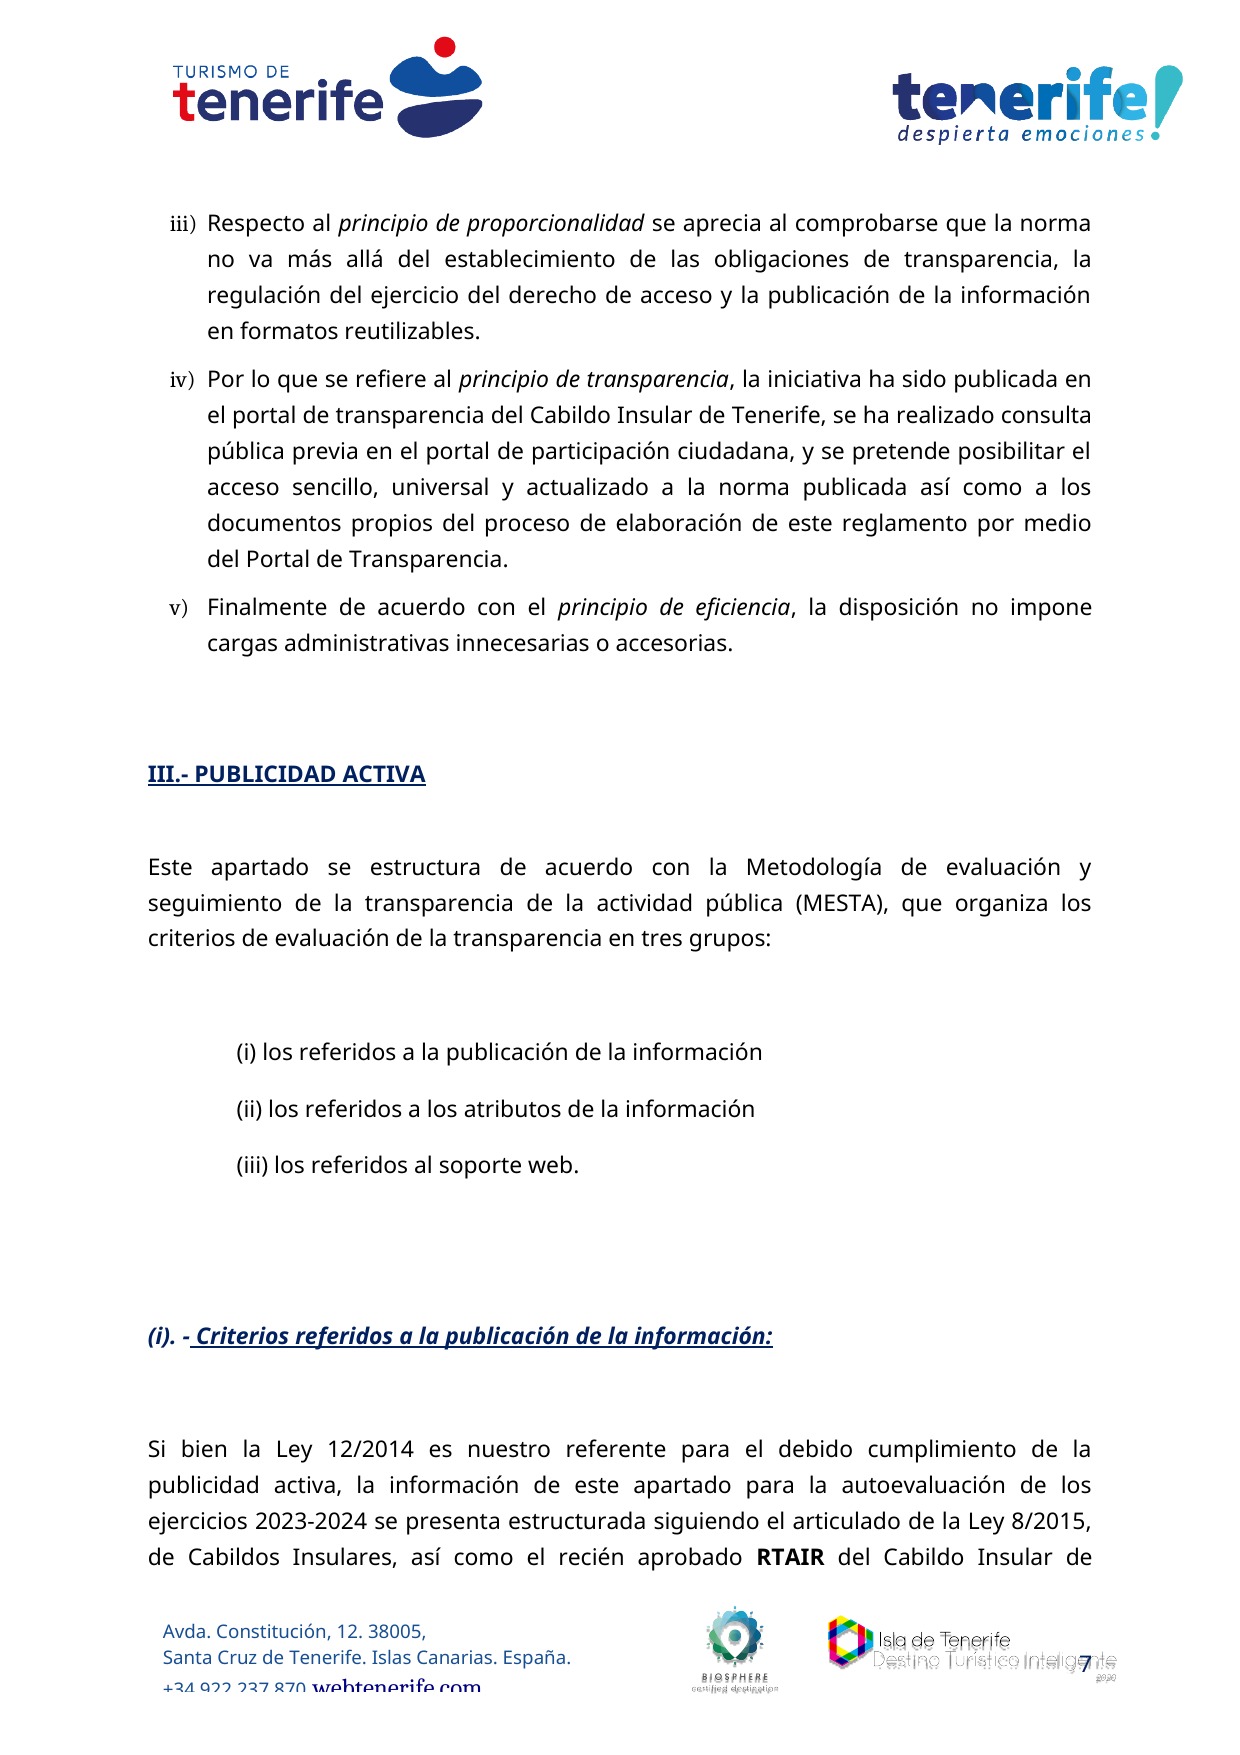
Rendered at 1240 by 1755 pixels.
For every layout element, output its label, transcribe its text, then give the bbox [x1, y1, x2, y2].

list Este apartado se estructura de acuerdo con la Metodología de evaluación y seguimiento de la transparencia de la actividad pública (MESTA), que organiza los criterios de evaluación de la transparencia en tres grupos: [148, 851, 1093, 954]
list Si bien la Ley 12/2014 es nuestro referente para el debido cumplimiento de la publicidad activa, la información de este apartado para la autoevaluación de los ejercicios 2023-2024 se presenta estructurada siguiendo el articulado de la Ley 8/2015, de Cabildos Insulares, así como el recién aprobado RTAIR del Cabildo Insular de [148, 1433, 1093, 1572]
list (ii) los referidos a los atributos de la información [236, 1093, 1093, 1124]
list III.- PUBLICIDAD ACTIVA [148, 758, 1093, 789]
list (iii) los referidos al soporte web. [236, 1149, 1093, 1181]
list (i) los referidos a la publicación de la información [236, 1036, 1093, 1067]
list (i). - Criterios referidos a la publicación de la información: [148, 1320, 1093, 1351]
list Finalmente de acuerdo con el principio de eficiencia, la disposición no impone cargas administrativas innecesarias o accesorias. [169, 591, 1092, 658]
list Respecto al principio de proporcionalidad se aprecia al comprobarse que la norma no va más allá del establecimiento de las obligaciones de transparencia, la regulación del ejercicio del derecho de acceso y la publicación de la información en formatos reutilizables. [169, 207, 1092, 346]
list Por lo que se refiere al principio de transparencia, la iniciativa ha sido publicada en el portal de transparencia del Cabildo Insular de Tenerife, se ha realizado consulta pública previa en el portal de participación ciudadana, y se pretende posibilitar el acceso sencillo, universal y actualizado a la norma publicada así como a los documentos propios del proceso de elaboración de este reglamento por medio del Portal de Transparencia. [169, 363, 1092, 574]
